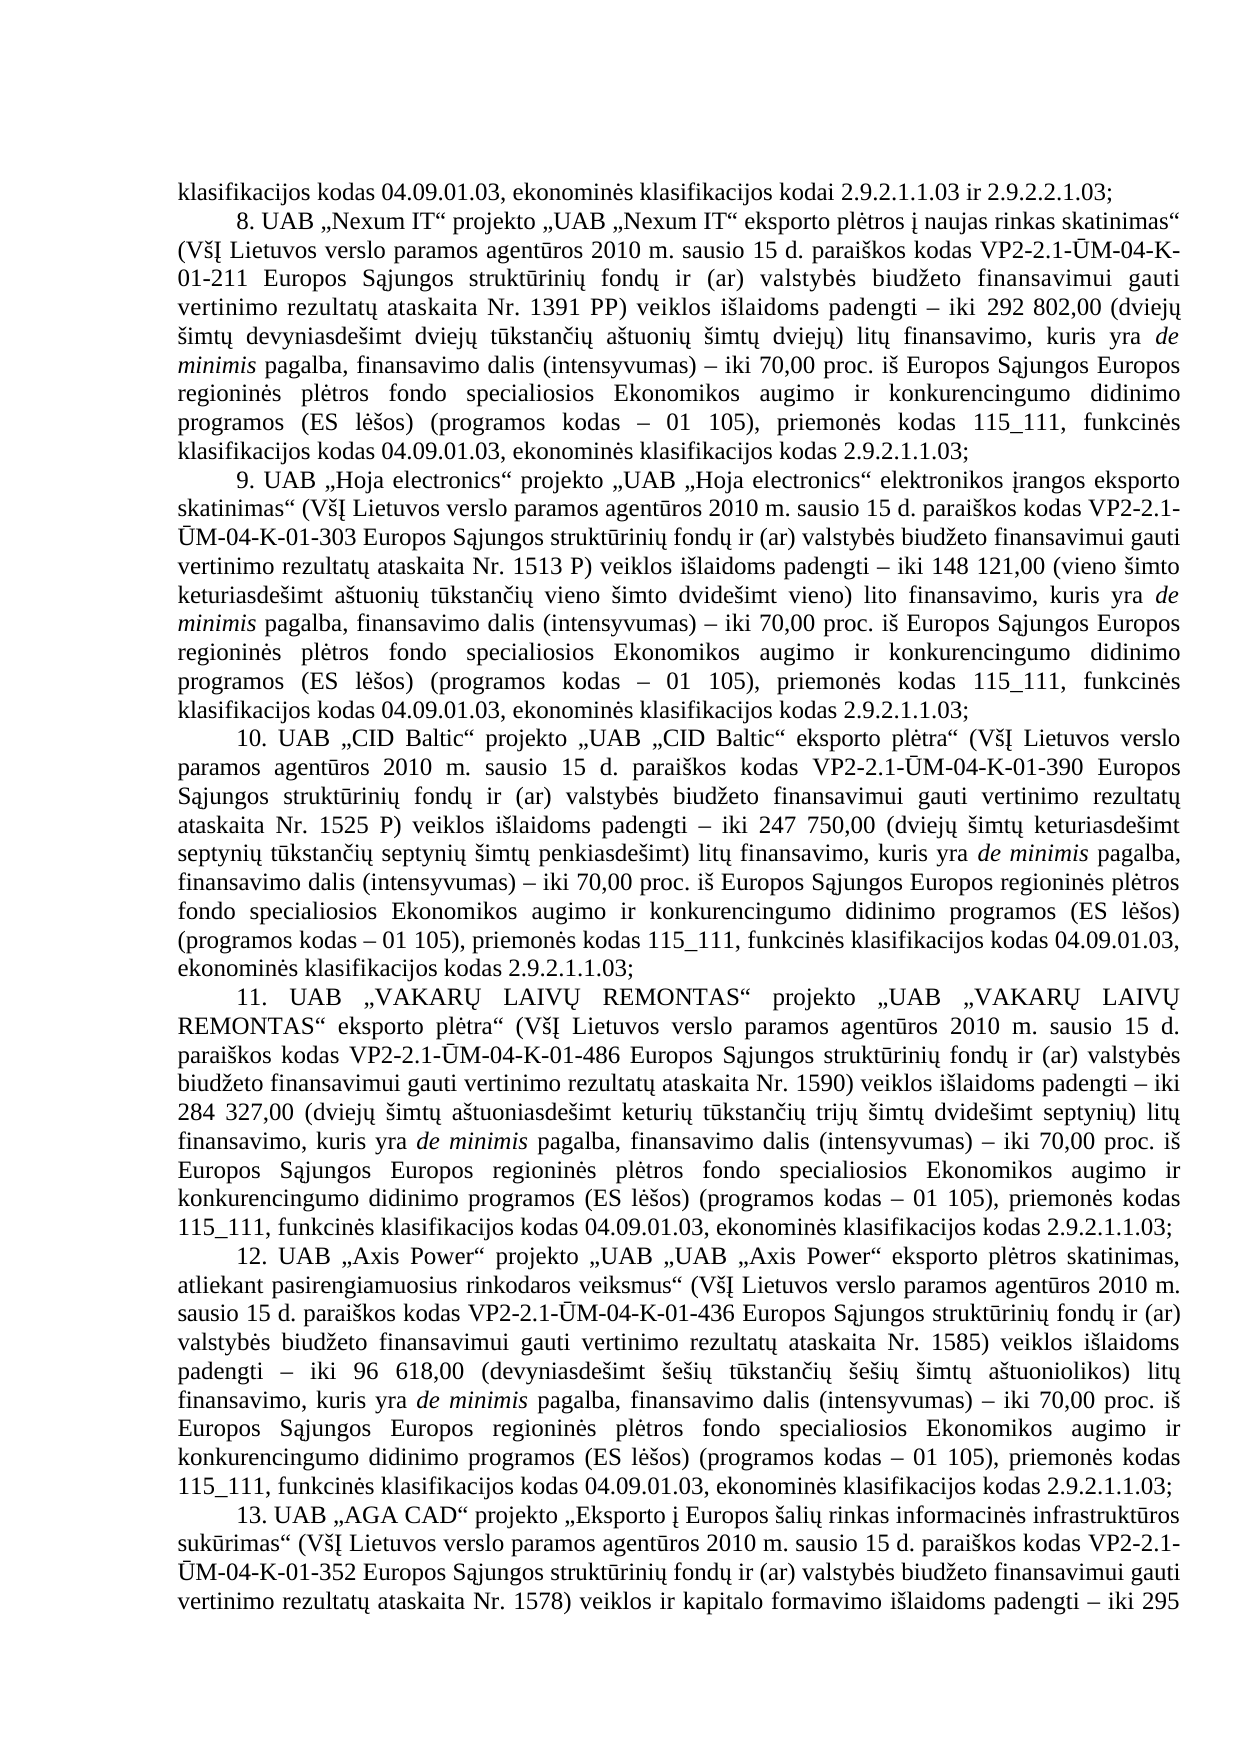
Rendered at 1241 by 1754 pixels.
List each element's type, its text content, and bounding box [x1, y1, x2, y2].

text 9. UAB „Hoja electronics“ projekto „UAB „Hoja electronics“ elektronikos įrangos eksporto skatinimas“ (VšĮ Lietuvos verslo paramos agentūros 2010 m. sausio 15 d. paraiškos kodas VP2-2.1-ŪM-04-K-01-303 Europos Sąjungos struktūrinių fondų ir (ar) valstybės biudžeto finansavimui gauti vertinimo rezultatų ataskaita Nr. 1513 P) veiklos išlaidoms padengti – iki 148 121,00 (vieno šimto keturiasdešimt aštuonių tūkstančių vieno šimto dvidešimt vieno) lito finansavimo, kuris yra de minimis pagalba, finansavimo dalis (intensyvumas) – iki 70,00 proc. iš Europos Sąjungos Europos regioninės plėtros fondo specialiosios Ekonomikos augimo ir konkurencingumo didinimo programos (ES lėšos) (programos kodas – 01 105), priemonės kodas 115_111, funkcinės klasifikacijos kodas 04.09.01.03, ekonominės klasifikacijos kodas 2.9.2.1.1.03; [177, 465, 1181, 723]
text 12. UAB „Axis Power“ projekto „UAB „UAB „Axis Power“ eksporto plėtros skatinimas, atliekant pasirengiamuosius rinkodaros veiksmus“ (VšĮ Lietuvos verslo paramos agentūros 2010 m. sausio 15 d. paraiškos kodas VP2-2.1-ŪM-04-K-01-436 Europos Sąjungos struktūrinių fondų ir (ar) valstybės biudžeto finansavimui gauti vertinimo rezultatų ataskaita Nr. 1585) veiklos išlaidoms padengti – iki 96 618,00 (devyniasdešimt šešių tūkstančių šešių šimtų aštuoniolikos) litų finansavimo, kuris yra de minimis pagalba, finansavimo dalis (intensyvumas) – iki 70,00 proc. iš Europos Sąjungos Europos regioninės plėtros fondo specialiosios Ekonomikos augimo ir konkurencingumo didinimo programos (ES lėšos) (programos kodas – 01 105), priemonės kodas 115_111, funkcinės klasifikacijos kodas 04.09.01.03, ekonominės klasifikacijos kodas 2.9.2.1.1.03; [177, 1241, 1181, 1500]
text klasifikacijos kodas 04.09.01.03, ekonominės klasifikacijos kodai 2.9.2.1.1.03 ir 2.9.2.2.1.03; [177, 177, 1181, 206]
text 8. UAB „Nexum IT“ projekto „UAB „Nexum IT“ eksporto plėtros į naujas rinkas skatinimas“ (VšĮ Lietuvos verslo paramos agentūros 2010 m. sausio 15 d. paraiškos kodas VP2-2.1-ŪM-04-K-01-211 Europos Sąjungos struktūrinių fondų ir (ar) valstybės biudžeto finansavimui gauti vertinimo rezultatų ataskaita Nr. 1391 PP) veiklos išlaidoms padengti – iki 292 802,00 (dviejų šimtų devyniasdešimt dviejų tūkstančių aštuonių šimtų dviejų) litų finansavimo, kuris yra de minimis pagalba, finansavimo dalis (intensyvumas) – iki 70,00 proc. iš Europos Sąjungos Europos regioninės plėtros fondo specialiosios Ekonomikos augimo ir konkurencingumo didinimo programos (ES lėšos) (programos kodas – 01 105), priemonės kodas 115_111, funkcinės klasifikacijos kodas 04.09.01.03, ekonominės klasifikacijos kodas 2.9.2.1.1.03; [177, 206, 1181, 465]
text 13. UAB „AGA CAD“ projekto „Eksporto į Europos šalių rinkas informacinės infrastruktūros sukūrimas“ (VšĮ Lietuvos verslo paramos agentūros 2010 m. sausio 15 d. paraiškos kodas VP2-2.1-ŪM-04-K-01-352 Europos Sąjungos struktūrinių fondų ir (ar) valstybės biudžeto finansavimui gauti vertinimo rezultatų ataskaita Nr. 1578) veiklos ir kapitalo formavimo išlaidoms padengti – iki 295 [177, 1500, 1181, 1615]
text 11. UAB „VAKARŲ LAIVŲ REMONTAS“ projekto „UAB „VAKARŲ LAIVŲ REMONTAS“ eksporto plėtra“ (VšĮ Lietuvos verslo paramos agentūros 2010 m. sausio 15 d. paraiškos kodas VP2-2.1-ŪM-04-K-01-486 Europos Sąjungos struktūrinių fondų ir (ar) valstybės biudžeto finansavimui gauti vertinimo rezultatų ataskaita Nr. 1590) veiklos išlaidoms padengti – iki 284 327,00 (dviejų šimtų aštuoniasdešimt keturių tūkstančių trijų šimtų dvidešimt septynių) litų finansavimo, kuris yra de minimis pagalba, finansavimo dalis (intensyvumas) – iki 70,00 proc. iš Europos Sąjungos Europos regioninės plėtros fondo specialiosios Ekonomikos augimo ir konkurencingumo didinimo programos (ES lėšos) (programos kodas – 01 105), priemonės kodas 115_111, funkcinės klasifikacijos kodas 04.09.01.03, ekonominės klasifikacijos kodas 2.9.2.1.1.03; [177, 982, 1181, 1241]
text 10. UAB „CID Baltic“ projekto „UAB „CID Baltic“ eksporto plėtra“ (VšĮ Lietuvos verslo paramos agentūros 2010 m. sausio 15 d. paraiškos kodas VP2-2.1-ŪM-04-K-01-390 Europos Sąjungos struktūrinių fondų ir (ar) valstybės biudžeto finansavimui gauti vertinimo rezultatų ataskaita Nr. 1525 P) veiklos išlaidoms padengti – iki 247 750,00 (dviejų šimtų keturiasdešimt septynių tūkstančių septynių šimtų penkiasdešimt) litų finansavimo, kuris yra de minimis pagalba, finansavimo dalis (intensyvumas) – iki 70,00 proc. iš Europos Sąjungos Europos regioninės plėtros fondo specialiosios Ekonomikos augimo ir konkurencingumo didinimo programos (ES lėšos) (programos kodas – 01 105), priemonės kodas 115_111, funkcinės klasifikacijos kodas 04.09.01.03, ekonominės klasifikacijos kodas 2.9.2.1.1.03; [177, 723, 1181, 982]
